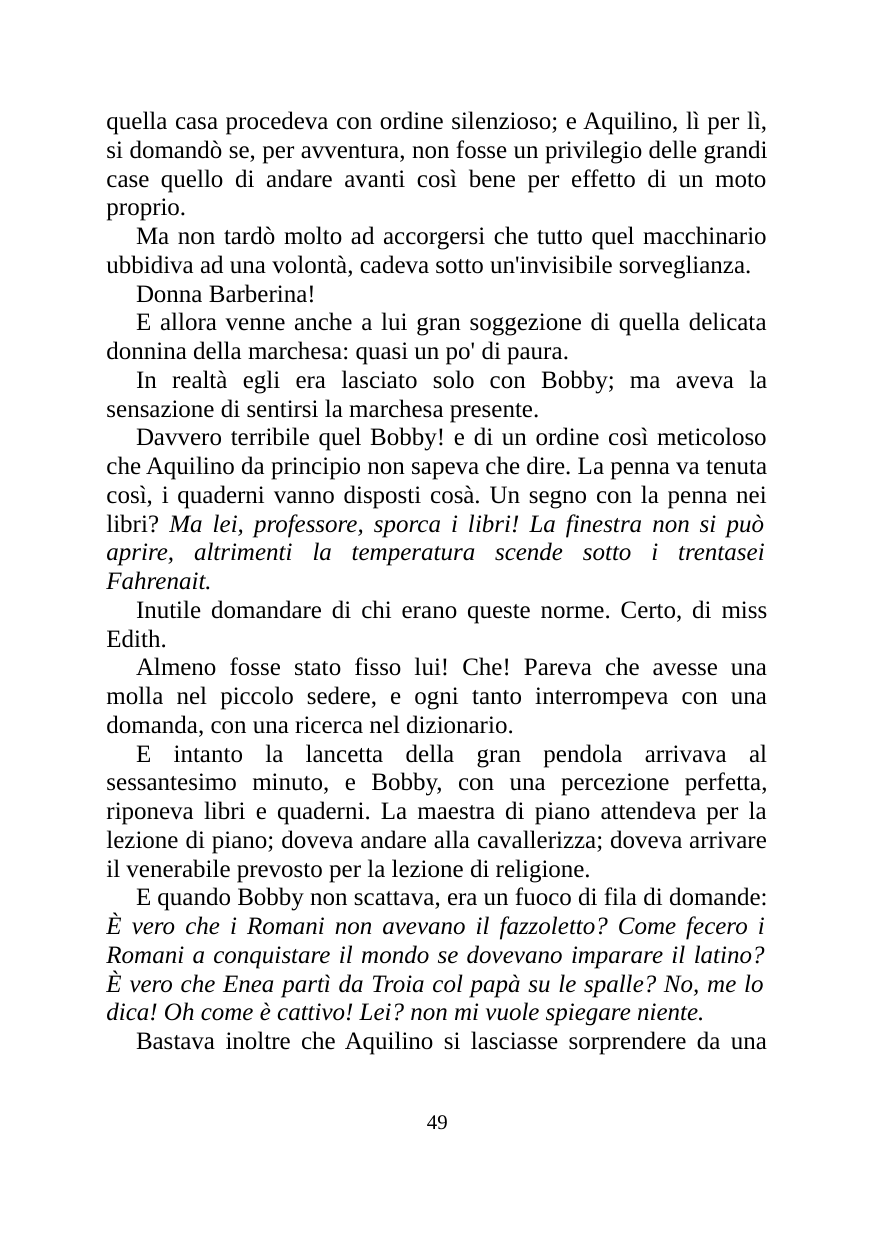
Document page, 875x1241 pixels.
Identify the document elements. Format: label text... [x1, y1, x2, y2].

text E intanto la lancetta della gran pendola arrivava al sessantesimo minuto, e Bobby, con una percezione perfetta, riponeva libri e quaderni. La maestra di piano attendeva per la lezione di piano; doveva andare alla cavallerizza; doveva arrivare il venerabile prevosto per la lezione di religione. [106, 739, 768, 882]
text Donna Barberina! [106, 279, 768, 307]
text quella casa procedeva con ordine silenzioso; e Aquilino, lì per lì, si domandò se, per avventura, non fosse un privilegio delle grandi case quello di andare avanti così bene per effetto di un moto proprio. [106, 106, 768, 221]
text Bastava inoltre che Aquilino si lasciasse sorprendere da una [106, 1026, 768, 1055]
text Inutile domandare di chi erano queste norme. Certo, di miss Edith. [106, 595, 768, 652]
text Davvero terribile quel Bobby! e di un ordine così meticoloso che Aquilino da principio non sapeva che dire. La penna va tenuta così, i quaderni vanno disposti cosà. Un segno con la penna nei libri? Ma lei, professore, sporca i libri! La finestra non si può aprire, altrimenti la temperatura scende sotto i trentasei Fahrenait. [106, 422, 768, 595]
text Ma non tardò molto ad accorgersi che tutto quel macchinario ubbidiva ad una volontà, cadeva sotto un'invisibile sorveglianza. [106, 221, 768, 279]
text E quando Bobby non scattava, era un fuoco di fila di domande: È vero che i Romani non avevano il fazzoletto? Come fecero i Romani a conquistare il mondo se dovevano imparare il latino? È vero che Enea partì da Troia col papà su le spalle? No, me lo dica! Oh come è cattivo! Lei? non mi vuole spiegare niente. [106, 882, 768, 1026]
text E allora venne anche a lui gran soggezione di quella delicata donnina della marchesa: quasi un po' di paura. [106, 307, 768, 365]
text Almeno fosse stato fisso lui! Che! Pareva che avesse una molla nel piccolo sedere, e ogni tanto interrompeva con una domanda, con una ricerca nel dizionario. [106, 652, 768, 739]
text In realtà egli era lasciato solo con Bobby; ma aveva la sensazione di sentirsi la marchesa presente. [106, 365, 768, 422]
